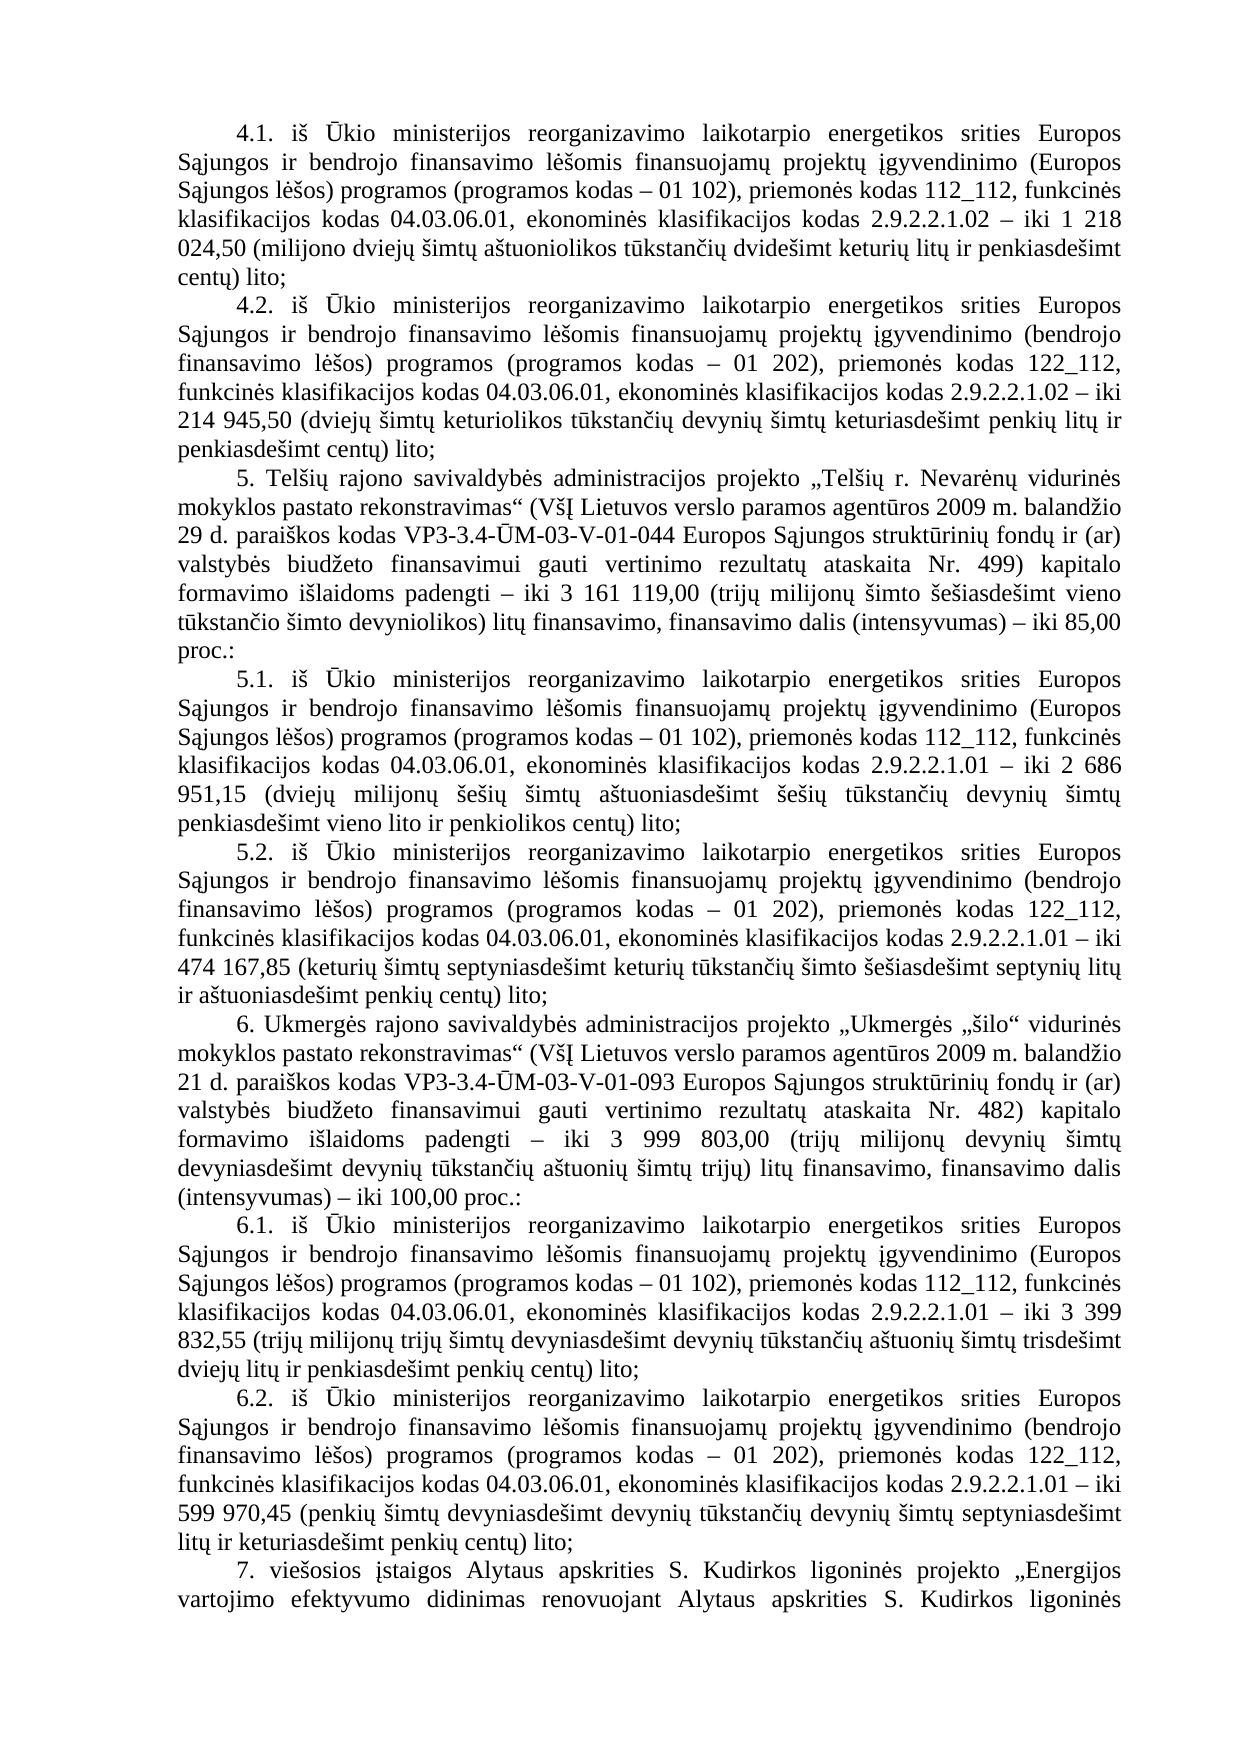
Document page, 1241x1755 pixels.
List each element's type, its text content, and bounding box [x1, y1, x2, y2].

text 5.2. iš Ūkio ministerijos reorganizavimo laikotarpio energetikos srities Europos Sąjungos ir bendrojo finansavimo lėšomis finansuojamų projektų įgyvendinimo (bendrojo finansavimo lėšos) programos (programos kodas – 01 202), priemonės kodas 122_112, funkcinės klasifikacijos kodas 04.03.06.01, ekonominės klasifikacijos kodas 2.9.2.2.1.01 – iki 474 167,85 (keturių šimtų septyniasdešimt keturių tūkstančių šimto šešiasdešimt septynių litų ir aštuoniasdešimt penkių centų) lito; [177, 837, 1122, 1009]
text 5. Telšių rajono savivaldybės administracijos projekto „Telšių r. Nevarėnų vidurinės mokyklos pastato rekonstravimas“ (VšĮ Lietuvos verslo paramos agentūros 2009 m. balandžio 29 d. paraiškos kodas VP3-3.4-ŪM-03-V-01-044 Europos Sąjungos struktūrinių fondų ir (ar) valstybės biudžeto finansavimui gauti vertinimo rezultatų ataskaita Nr. 499) kapitalo formavimo išlaidoms padengti – iki 3 161 119,00 (trijų milijonų šimto šešiasdešimt vieno tūkstančio šimto devyniolikos) litų finansavimo, finansavimo dalis (intensyvumas) – iki 85,00 proc.: [177, 463, 1122, 664]
text 5.1. iš Ūkio ministerijos reorganizavimo laikotarpio energetikos srities Europos Sąjungos ir bendrojo finansavimo lėšomis finansuojamų projektų įgyvendinimo (Europos Sąjungos lėšos) programos (programos kodas – 01 102), priemonės kodas 112_112, funkcinės klasifikacijos kodas 04.03.06.01, ekonominės klasifikacijos kodas 2.9.2.2.1.01 – iki 2 686 951,15 (dviejų milijonų šešių šimtų aštuoniasdešimt šešių tūkstančių devynių šimtų penkiasdešimt vieno lito ir penkiolikos centų) lito; [177, 664, 1122, 837]
text 4.1. iš Ūkio ministerijos reorganizavimo laikotarpio energetikos srities Europos Sąjungos ir bendrojo finansavimo lėšomis finansuojamų projektų įgyvendinimo (Europos Sąjungos lėšos) programos (programos kodas – 01 102), priemonės kodas 112_112, funkcinės klasifikacijos kodas 04.03.06.01, ekonominės klasifikacijos kodas 2.9.2.2.1.02 – iki 1 218 024,50 (milijono dviejų šimtų aštuoniolikos tūkstančių dvidešimt keturių litų ir penkiasdešimt centų) lito; [177, 118, 1122, 291]
text 6.1. iš Ūkio ministerijos reorganizavimo laikotarpio energetikos srities Europos Sąjungos ir bendrojo finansavimo lėšomis finansuojamų projektų įgyvendinimo (Europos Sąjungos lėšos) programos (programos kodas – 01 102), priemonės kodas 112_112, funkcinės klasifikacijos kodas 04.03.06.01, ekonominės klasifikacijos kodas 2.9.2.2.1.01 – iki 3 399 832,55 (trijų milijonų trijų šimtų devyniasdešimt devynių tūkstančių aštuonių šimtų trisdešimt dviejų litų ir penkiasdešimt penkių centų) lito; [177, 1211, 1122, 1383]
text 6.2. iš Ūkio ministerijos reorganizavimo laikotarpio energetikos srities Europos Sąjungos ir bendrojo finansavimo lėšomis finansuojamų projektų įgyvendinimo (bendrojo finansavimo lėšos) programos (programos kodas – 01 202), priemonės kodas 122_112, funkcinės klasifikacijos kodas 04.03.06.01, ekonominės klasifikacijos kodas 2.9.2.2.1.01 – iki 599 970,45 (penkių šimtų devyniasdešimt devynių tūkstančių devynių šimtų septyniasdešimt litų ir keturiasdešimt penkių centų) lito; [177, 1383, 1122, 1556]
text 4.2. iš Ūkio ministerijos reorganizavimo laikotarpio energetikos srities Europos Sąjungos ir bendrojo finansavimo lėšomis finansuojamų projektų įgyvendinimo (bendrojo finansavimo lėšos) programos (programos kodas – 01 202), priemonės kodas 122_112, funkcinės klasifikacijos kodas 04.03.06.01, ekonominės klasifikacijos kodas 2.9.2.2.1.02 – iki 214 945,50 (dviejų šimtų keturiolikos tūkstančių devynių šimtų keturiasdešimt penkių litų ir penkiasdešimt centų) lito; [177, 291, 1122, 463]
text 6. Ukmergės rajono savivaldybės administracijos projekto „Ukmergės „šilo“ vidurinės mokyklos pastato rekonstravimas“ (VšĮ Lietuvos verslo paramos agentūros 2009 m. balandžio 21 d. paraiškos kodas VP3-3.4-ŪM-03-V-01-093 Europos Sąjungos struktūrinių fondų ir (ar) valstybės biudžeto finansavimui gauti vertinimo rezultatų ataskaita Nr. 482) kapitalo formavimo išlaidoms padengti – iki 3 999 803,00 (trijų milijonų devynių šimtų devyniasdešimt devynių tūkstančių aštuonių šimtų trijų) litų finansavimo, finansavimo dalis (intensyvumas) – iki 100,00 proc.: [177, 1009, 1122, 1211]
text 7. viešosios įstaigos Alytaus apskrities S. Kudirkos ligoninės projekto „Energijos vartojimo efektyvumo didinimas renovuojant Alytaus apskrities S. Kudirkos ligoninės [177, 1556, 1122, 1613]
